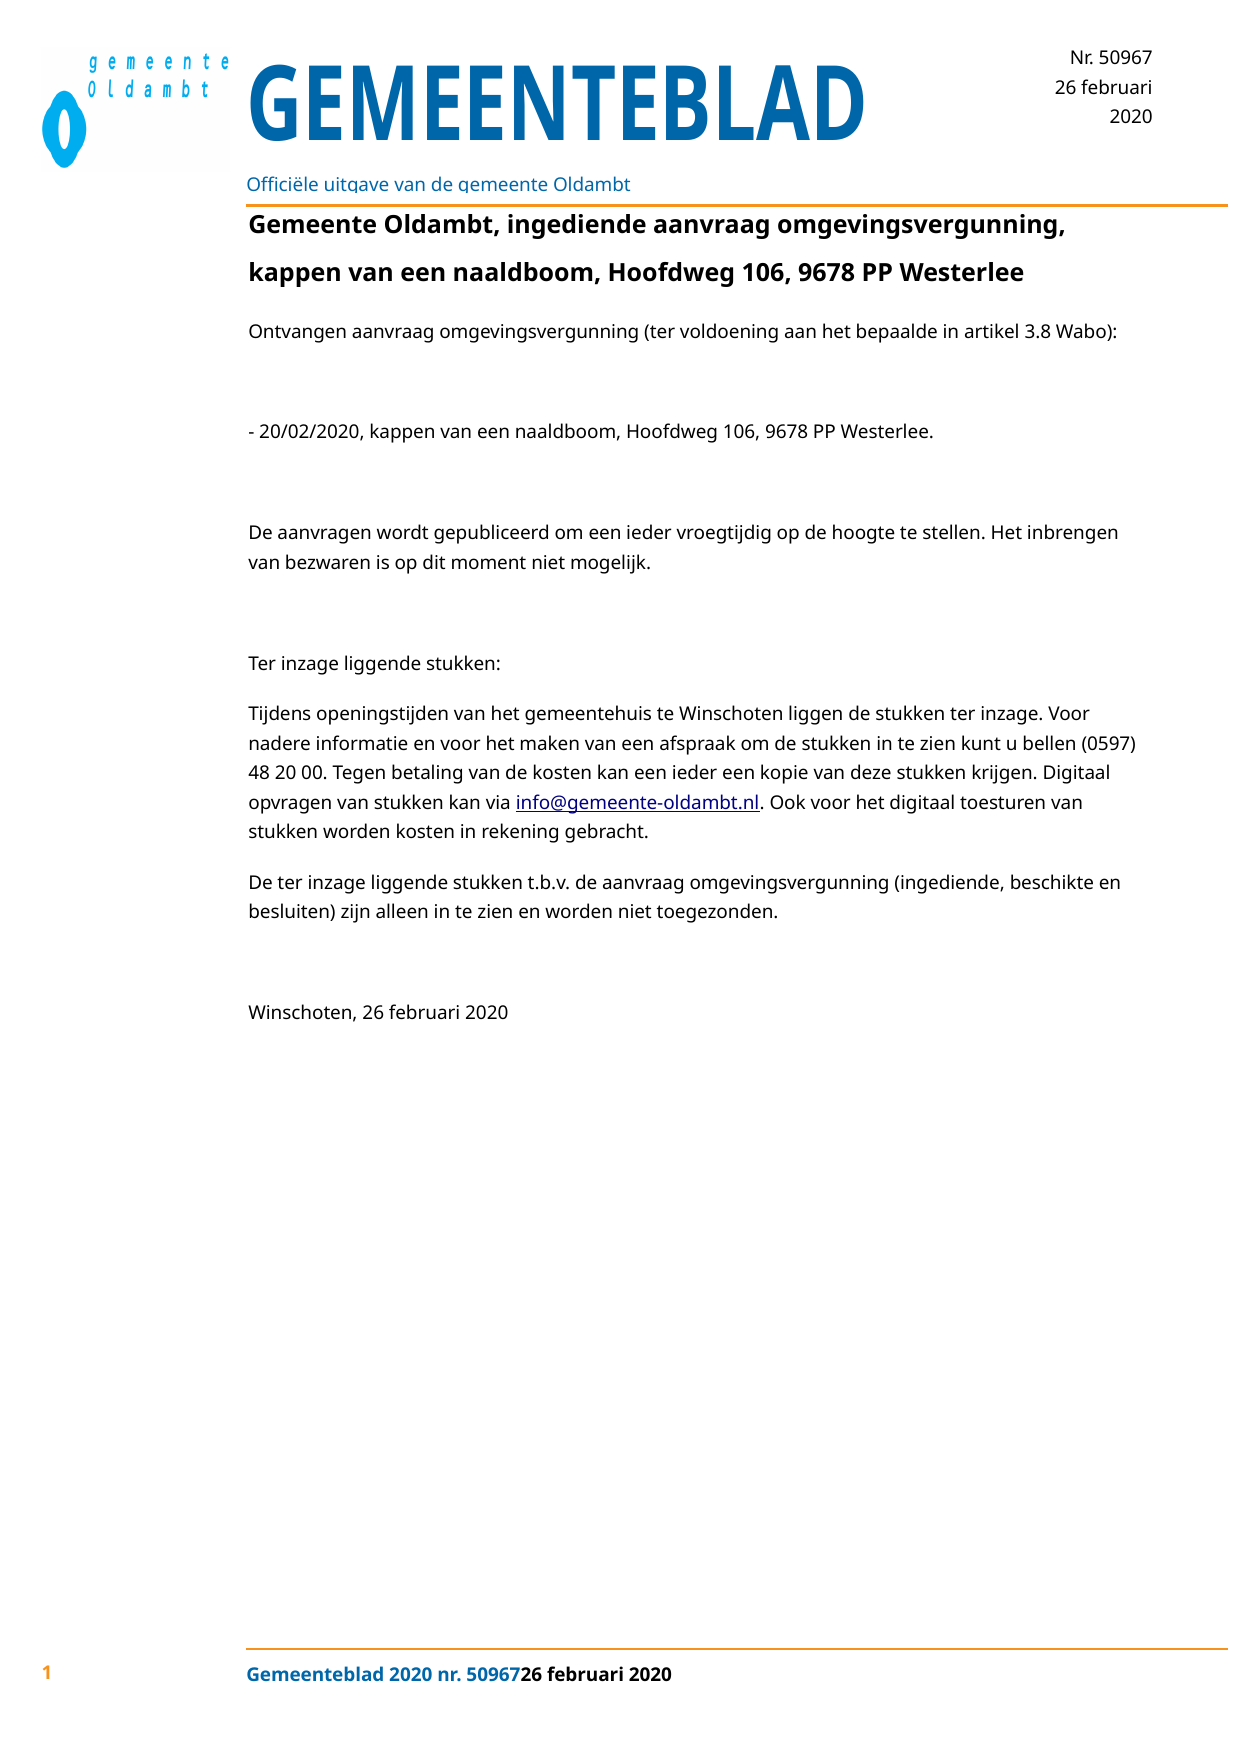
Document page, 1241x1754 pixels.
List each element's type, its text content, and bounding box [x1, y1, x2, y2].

text Gemeente Oldambt, ingediende aanvraag omgevingsvergunning, kappen van een naaldboom, Hoofdweg 106, 9678 PP Westerlee [248, 207, 1152, 288]
picture [41, 47, 231, 172]
text De ter inzage liggende stukken t.b.v. de aanvraag omgevingsvergunning (ingediende, beschikte en besluiten) zijn alleen in te zien en worden niet toegezonden. [248, 869, 1152, 924]
text Ontvangen aanvraag omgevingsvergunning (ter voldoening aan het bepaalde in artikel 3.8 Wabo): [248, 318, 1152, 344]
text Tijdens openingstijden van het gemeentehuis te Winschoten liggen de stukken ter inzage. Voor nadere informatie en voor het maken van een afspraak om de stukken in te zien kunt u bellen (0597) 48 20 00. Tegen betaling van de kosten kan een ieder een kopie van deze stukken krijgen. Digitaal opvragen van stukken kan via info@gemeente-oldambt.nl. Ook voor het digitaal toesturen van stukken worden kosten in rekening gebracht. [248, 700, 1152, 844]
text Winschoten, 26 februari 2020 [248, 999, 1152, 1025]
text - 20/02/2020, kappen van een naaldboom, Hoofdweg 106, 9678 PP Westerlee. [248, 419, 1152, 444]
text De aanvragen wordt gepubliceerd om een ieder vroegtijdig op de hoogte te stellen. Het inbrengen van bezwaren is op dit moment niet mogelijk. [248, 519, 1152, 575]
text Ter inzage liggende stukken: [248, 650, 1152, 676]
